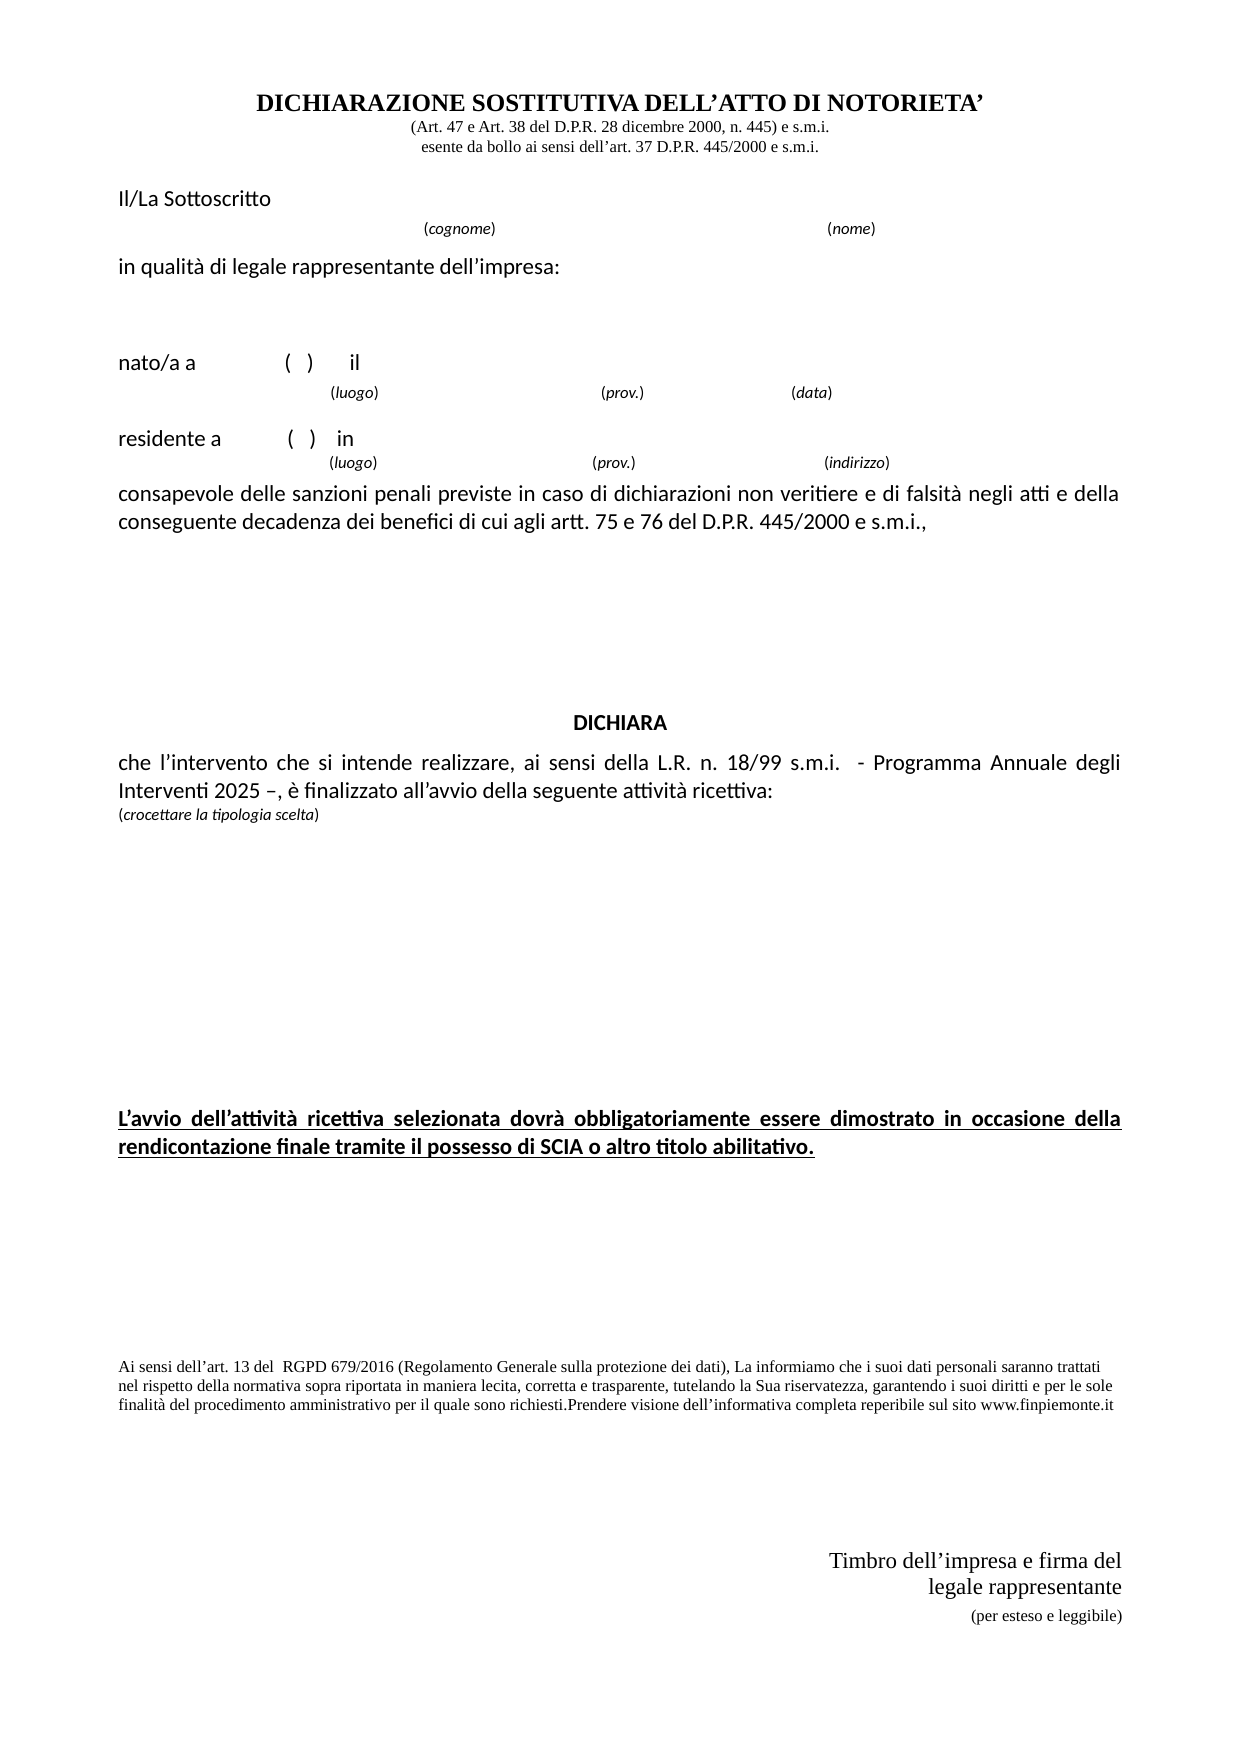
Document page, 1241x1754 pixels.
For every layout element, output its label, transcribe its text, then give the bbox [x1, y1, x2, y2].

text (crocettare la tipologia scelta) [118, 804, 1122, 824]
text Ai sensi dell’art. 13 del RGPD 679/2016 (Regolamento Generale sulla protezione dei dati), La informiamo che i suoi dati personali saranno trattati nel rispetto della normativa sopra riportata in maniera lecita, corretta e trasparente, tutelando la Sua riservatezza, garantendo i suoi diritti e per le sole finalità del procedimento amministrativo per il quale sono richiesti.Prendere visione dell’informativa completa reperibile sul sito www.finpiemonte.it [118, 1357, 1122, 1414]
text in qualità di legale rappresentante dell’impresa: [118, 252, 1122, 280]
text (luogo) (prov.) (data) [118, 376, 1122, 404]
text L’avvio dell’attività ricettiva selezionata dovrà obbligatoriamente essere dimostrato in occasione della [118, 1104, 1122, 1129]
text DICHIARAZIONE SOSTITUTIVA DELL’ATTO DI NOTORIETA’ [118, 88, 1122, 117]
text Timbro dell’impresa e firma del [794, 1547, 1122, 1573]
text consapevole delle sanzioni penali previste in caso di dichiarazioni non veritiere e di falsità negli atti e della conseguente decadenza dei benefici di cui agli artt. 75 e 76 del D.P.R. 445/2000 e s.m.i., [118, 479, 1122, 535]
text legale rappresentante [794, 1573, 1122, 1600]
text DICHIARA [118, 708, 1122, 736]
text nato/a a ( ) il [118, 348, 1122, 376]
text (luogo) (prov.) (indirizzo) [118, 453, 1122, 473]
text esente da bollo ai sensi dell’art. 37 D.P.R. 445/2000 e s.m.i. [118, 136, 1122, 156]
text [794, 1626, 1122, 1691]
text che l’intervento che si intende realizzare, ai sensi della L.R. n. 18/99 s.m.i. - Programma Annuale degli Interventi 2025 –, è finalizzato all’avvio della seguente attività ricettiva: [118, 748, 1122, 804]
text Il/La Sottoscritto [118, 184, 1122, 212]
text (per esteso e leggibile) [794, 1600, 1122, 1626]
text (cognome) (nome) [118, 212, 1122, 240]
text residente a ( ) in [118, 424, 1122, 453]
text rendicontazione finale tramite il possesso di SCIA o altro titolo abilitativo. [118, 1130, 1122, 1161]
text (Art. 47 e Art. 38 del D.P.R. 28 dicembre 2000, n. 445) e s.m.i. [118, 117, 1122, 136]
